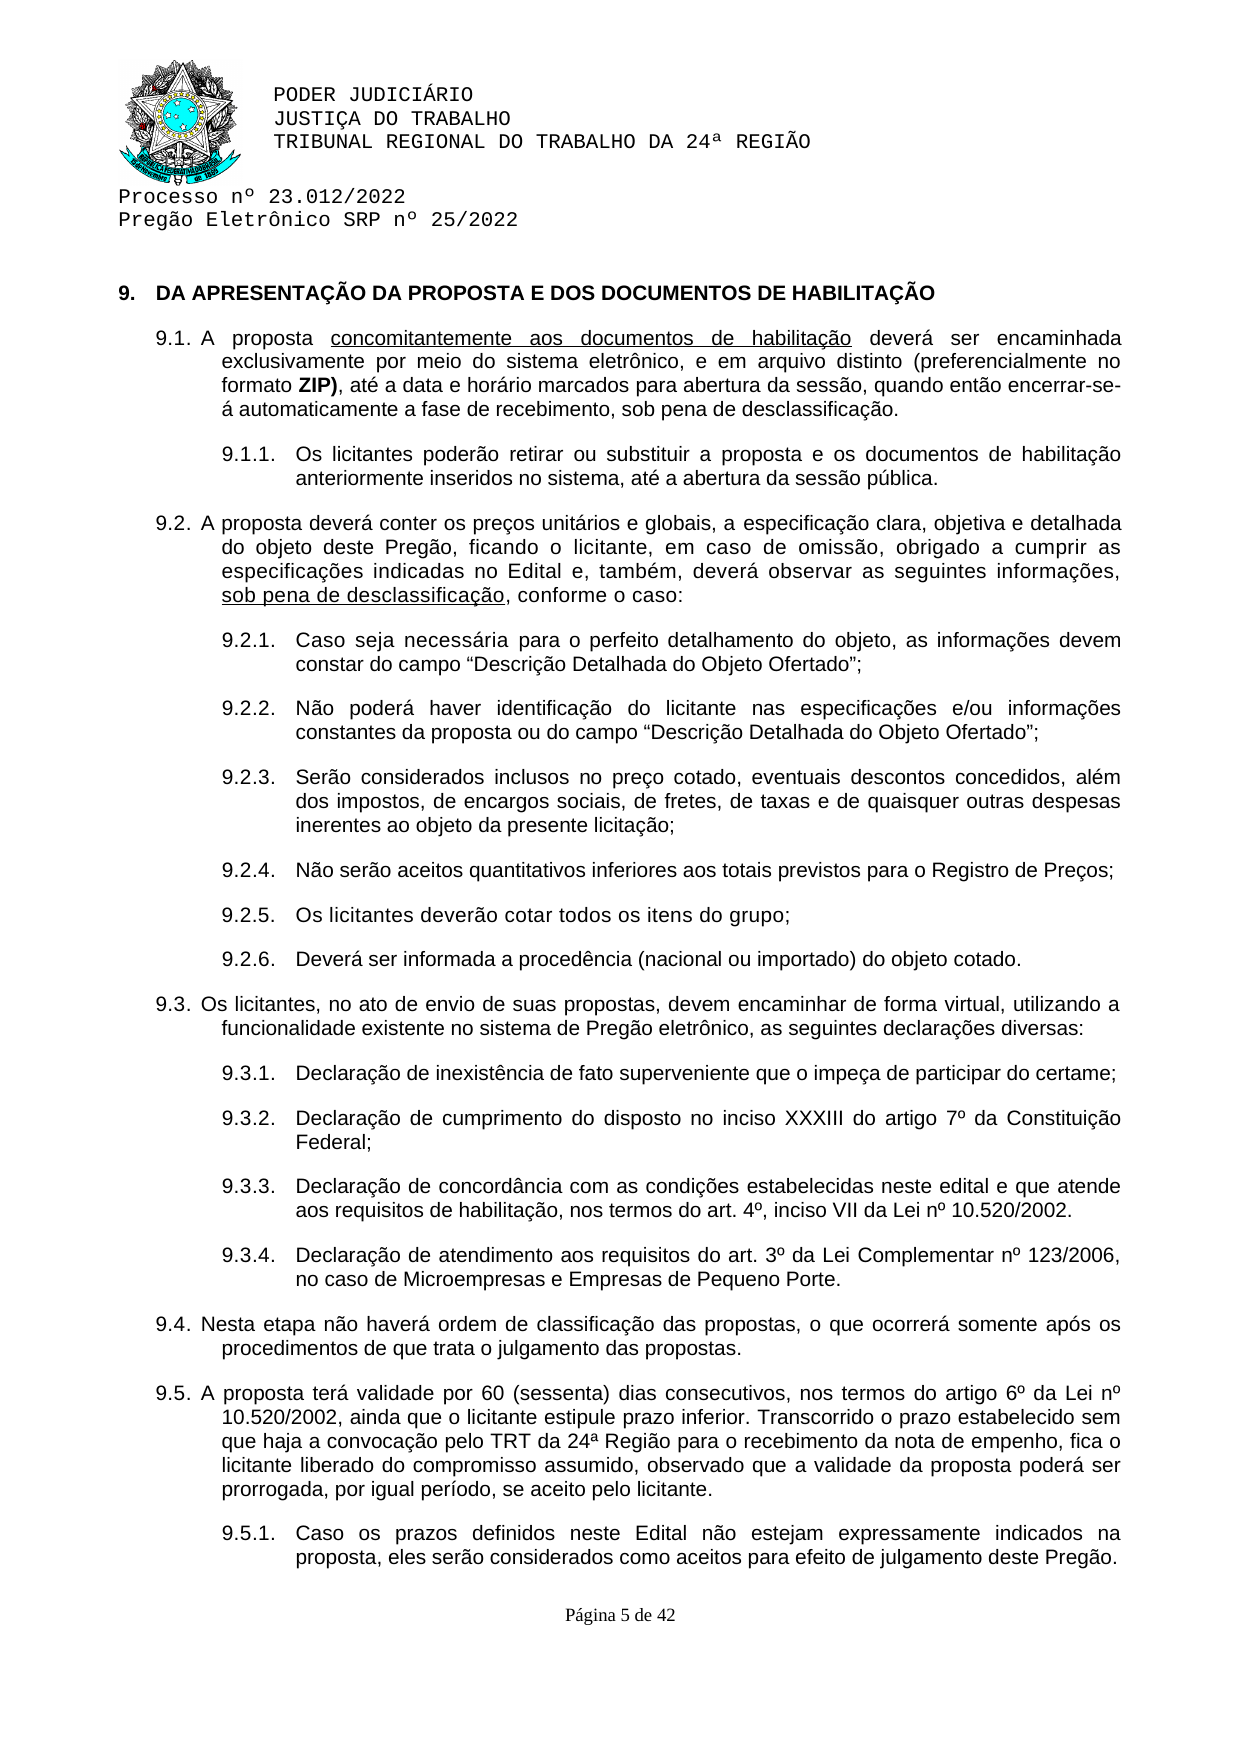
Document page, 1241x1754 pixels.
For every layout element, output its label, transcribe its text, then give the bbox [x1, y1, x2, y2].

list Declaração de atendimento aos requisitos do art. 3º da Lei Complementar nº 123/2006, no caso de Microempresas e Empresas de Pequeno Porte. [222, 1243, 1122, 1291]
list Caso os prazos definidos neste Edital não estejam expressamente indicados na proposta, eles serão considerados como aceitos para efeito de julgamento deste Pregão. [222, 1521, 1122, 1569]
list DA APRESENTAÇÃO DA PROPOSTA E DOS DOCUMENTOS DE HABILITAÇÃO [118, 281, 1122, 304]
list Serão considerados inclusos no preço cotado, eventuais descontos concedidos, além dos impostos, de encargos sociais, de fretes, de taxas e de quaisquer outras despesas inerentes ao objeto da presente licitação; [222, 765, 1122, 837]
list Não poderá haver identificação do licitante nas especificações e/ou informações constantes da proposta ou do campo “Descrição Detalhada do Objeto Ofertado”; [222, 696, 1122, 744]
list Declaração de cumprimento do disposto no inciso XXXIII do artigo 7º da Constituição Federal; [222, 1106, 1122, 1153]
list Deverá ser informada a procedência (nacional ou importado) do objeto cotado. [222, 947, 1122, 971]
list Declaração de concordância com as condições estabelecidas neste edital e que atende aos requisitos de habilitação, nos termos do art. 4º, inciso VII da Lei nº 10.520/2002. [222, 1174, 1122, 1222]
list Nesta etapa não haverá ordem de classificação das propostas, o que ocorrerá somente após os procedimentos de que trata o julgamento das propostas. [155, 1312, 1122, 1360]
list A proposta terá validade por 60 (sessenta) dias consecutivos, nos termos do artigo 6º da Lei nº 10.520/2002, ainda que o licitante estipule prazo inferior. Transcorrido o prazo estabelecido sem que haja a convocação pelo TRT da 24ª Região para o recebimento da nota de empenho, fica o licitante liberado do compromisso assumido, observado que a validade da proposta poderá ser prorrogada, por igual período, se aceito pelo licitante. [155, 1381, 1122, 1500]
list Caso seja necessária para o perfeito detalhamento do objeto, as informações devem constar do campo “Descrição Detalhada do Objeto Ofertado”; [222, 627, 1122, 675]
list Declaração de inexistência de fato superveniente que o impeça de participar do certame; [222, 1061, 1122, 1085]
list Os licitantes poderão retirar ou substituir a proposta e os documentos de habilitação anteriormente inseridos no sistema, até a abertura da sessão pública. [222, 442, 1122, 490]
list Os licitantes deverão cotar todos os itens do grupo; [221, 902, 1122, 926]
list A proposta deverá conter os preços unitários e globais, a especificação clara, objetiva e detalhada do objeto deste Pregão, ficando o licitante, em caso de omissão, obrigado a cumprir as especificações indicadas no Edital e, também, deverá observar as seguintes informações, sob pena de desclassificação, conforme o caso: [155, 511, 1122, 607]
picture [118, 59, 243, 186]
list Não serão aceitos quantitativos inferiores aos totais previstos para o Registro de Preços; [222, 858, 1122, 882]
list A proposta concomitantemente aos documentos de habilitação deverá ser encaminhada exclusivamente por meio do sistema eletrônico, e em arquivo distinto (preferencialmente no formato ZIP), até a data e horário marcados para abertura da sessão, quando então encerrar-se-á automaticamente a fase de recebimento, sob pena de desclassificação. [155, 325, 1122, 421]
list Os licitantes, no ato de envio de suas propostas, devem encaminhar de forma virtual, utilizando a funcionalidade existente no sistema de Pregão eletrônico, as seguintes declarações diversas: [155, 992, 1122, 1040]
